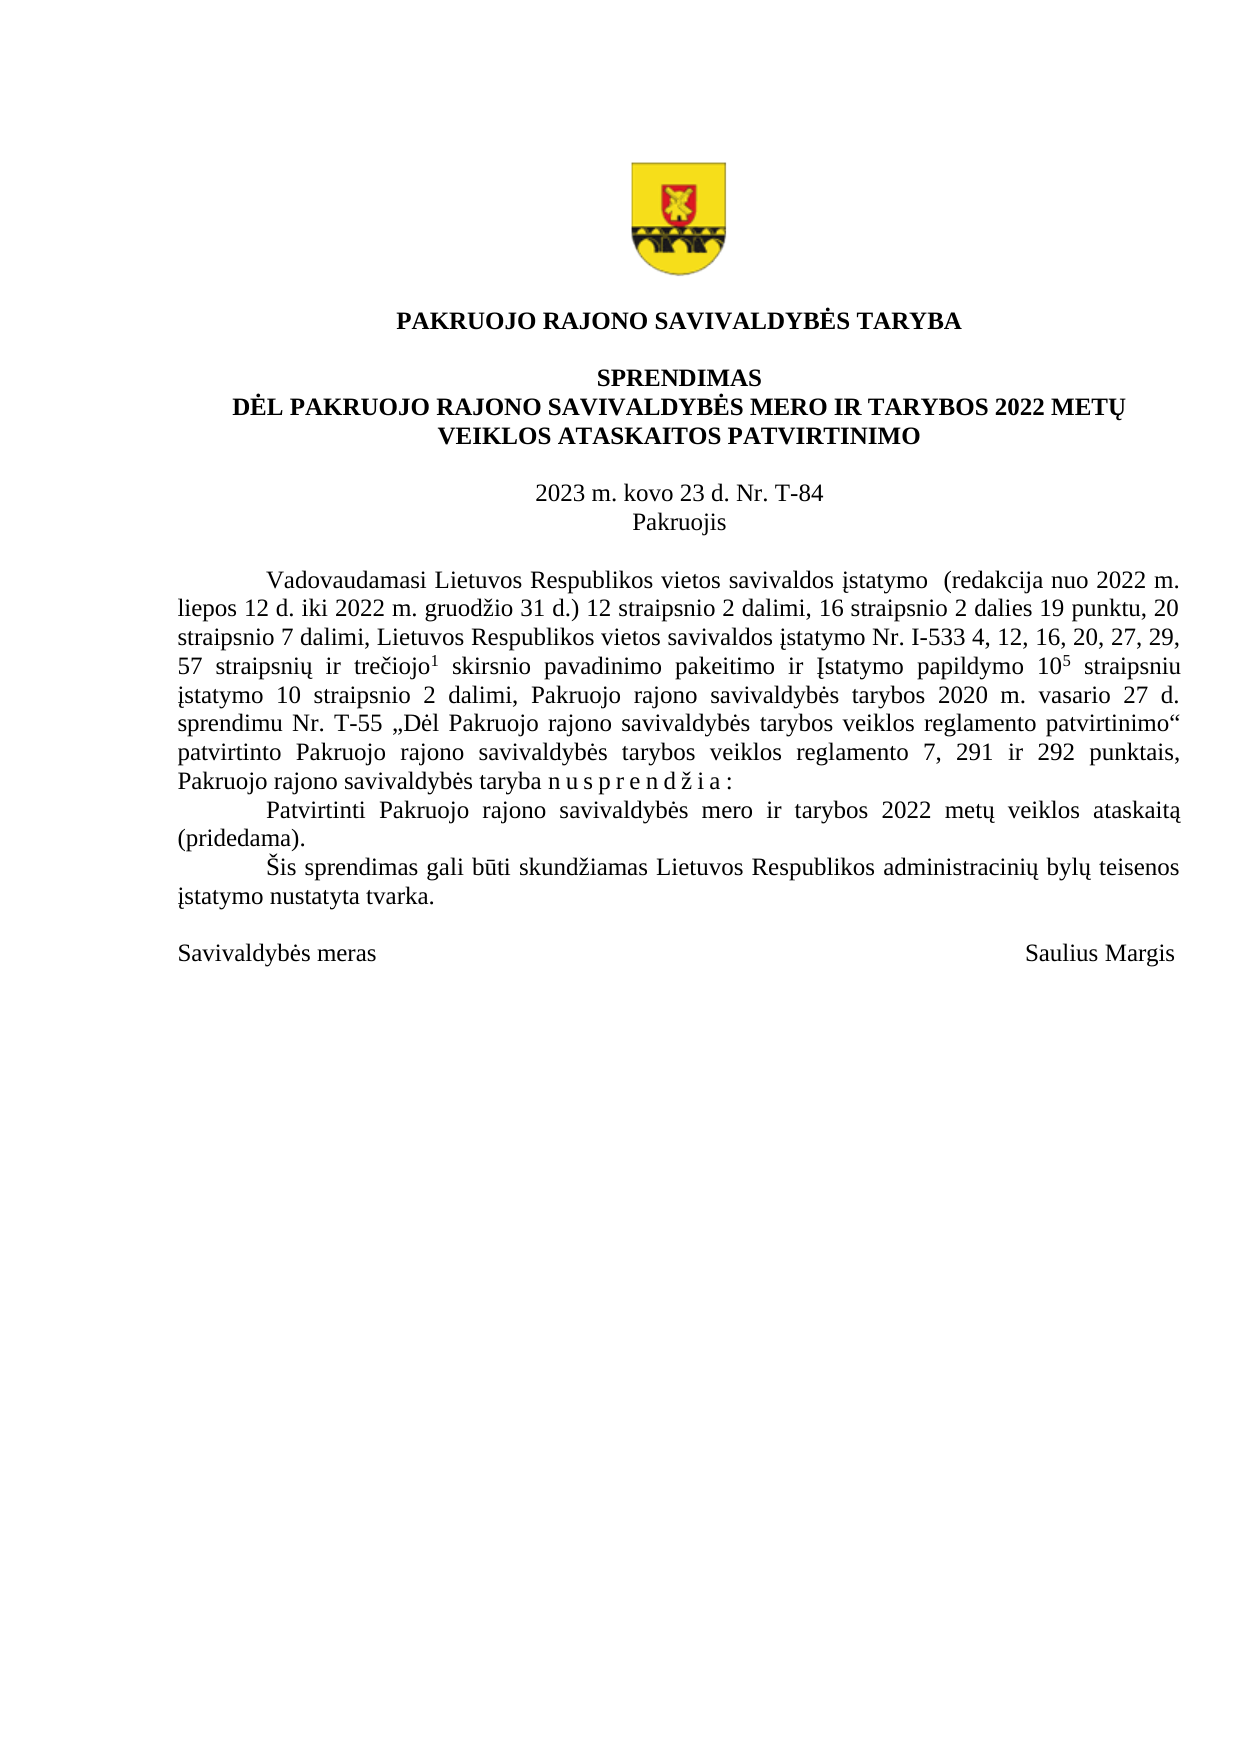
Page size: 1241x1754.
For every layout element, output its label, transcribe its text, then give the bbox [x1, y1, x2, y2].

text Šis sprendimas gali būti skundžiamas Lietuvos Respublikos administracinių bylų teisenos įstatymo nustatyta tvarka. [177, 852, 1181, 910]
text DĖL PAKRUOJO RAJONO SAVIVALDYBĖS MERO IR TARYBOS 2022 METŲ VEIKLOS ATASKAITOS PATVIRTINIMO [177, 392, 1181, 450]
text PAKRUOJO RAJONO SAVIVALDYBĖS TARYBA [177, 306, 1181, 335]
text Pakruojis [177, 507, 1181, 536]
text Savivaldybės meras Saulius Margis [177, 938, 1181, 967]
text SPRENDIMAS [177, 363, 1181, 392]
text Vadovaudamasi Lietuvos Respublikos vietos savivaldos įstatymo (redakcija nuo 2022 m. liepos 12 d. iki 2022 m. gruodžio 31 d.) 12 straipsnio 2 dalimi, 16 straipsnio 2 dalies 19 punktu, 20 straipsnio 7 dalimi, Lietuvos Respublikos vietos savivaldos įstatymo Nr. I-533 4, 12, 16, 20, 27, 29, 57 straipsnių ir trečiojo1 skirsnio pavadinimo pakeitimo ir Įstatymo papildymo 105 straipsniu įstatymo 10 straipsnio 2 dalimi, Pakruojo rajono savivaldybės tarybos 2020 m. vasario 27 d. sprendimu Nr. T-55 „Dėl Pakruojo rajono savivaldybės tarybos veiklos reglamento patvirtinimo“ patvirtinto Pakruojo rajono savivaldybės tarybos veiklos reglamento 7, 291 ir 292 punktais, Pakruojo rajono savivaldybės taryba nusprendžia: [177, 565, 1181, 795]
text Patvirtinti Pakruojo rajono savivaldybės mero ir tarybos 2022 metų veiklos ataskaitą (pridedama). [177, 795, 1181, 852]
text 2023 m. kovo 23 d. Nr. T-84 [177, 478, 1181, 507]
